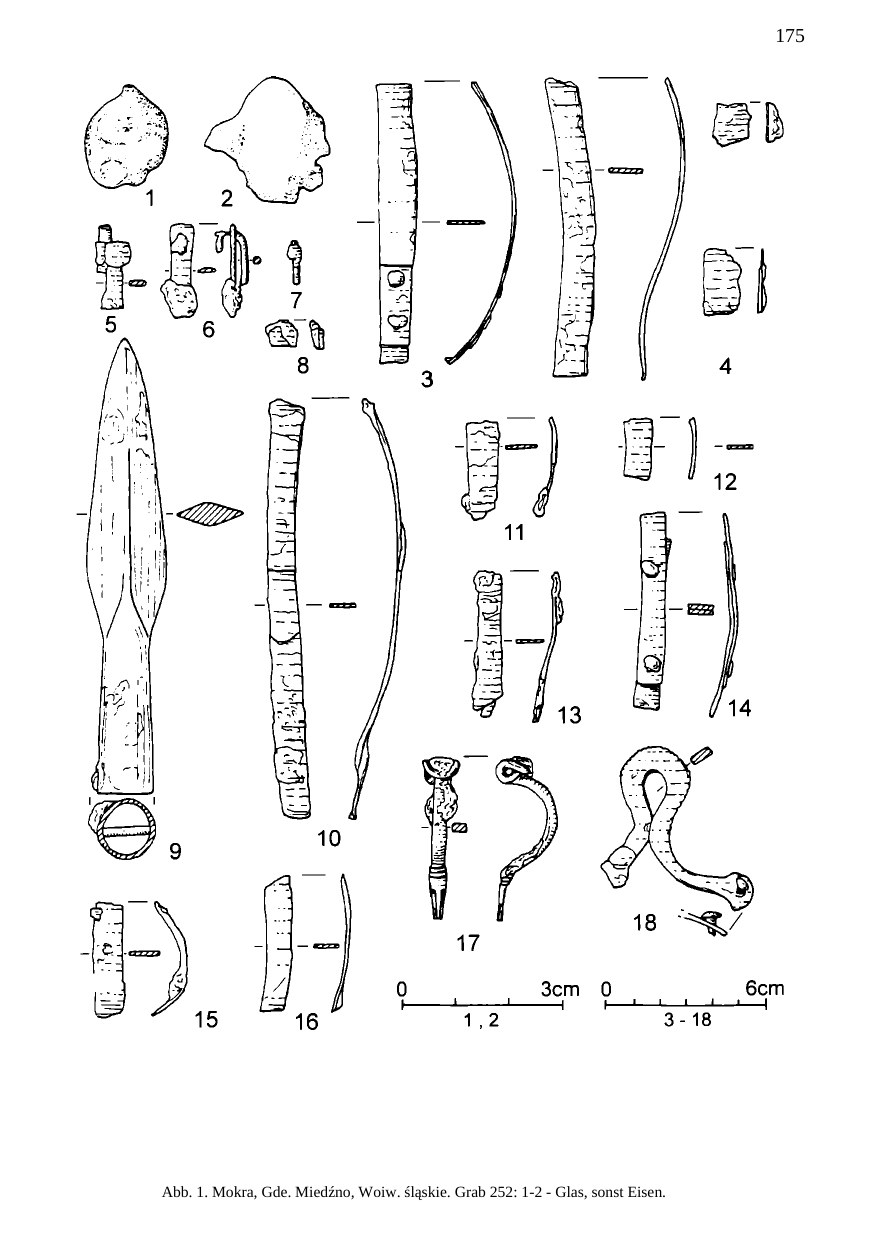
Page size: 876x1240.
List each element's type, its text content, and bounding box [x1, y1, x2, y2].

text 175 [775, 24, 807, 46]
text Abb. 1. Mokra, Gde. Miedźno, Woiw. śląskie. Grab 252: 1-2 - Glas, sonst Eisen. [162, 1183, 705, 1201]
picture [76, 76, 784, 1030]
